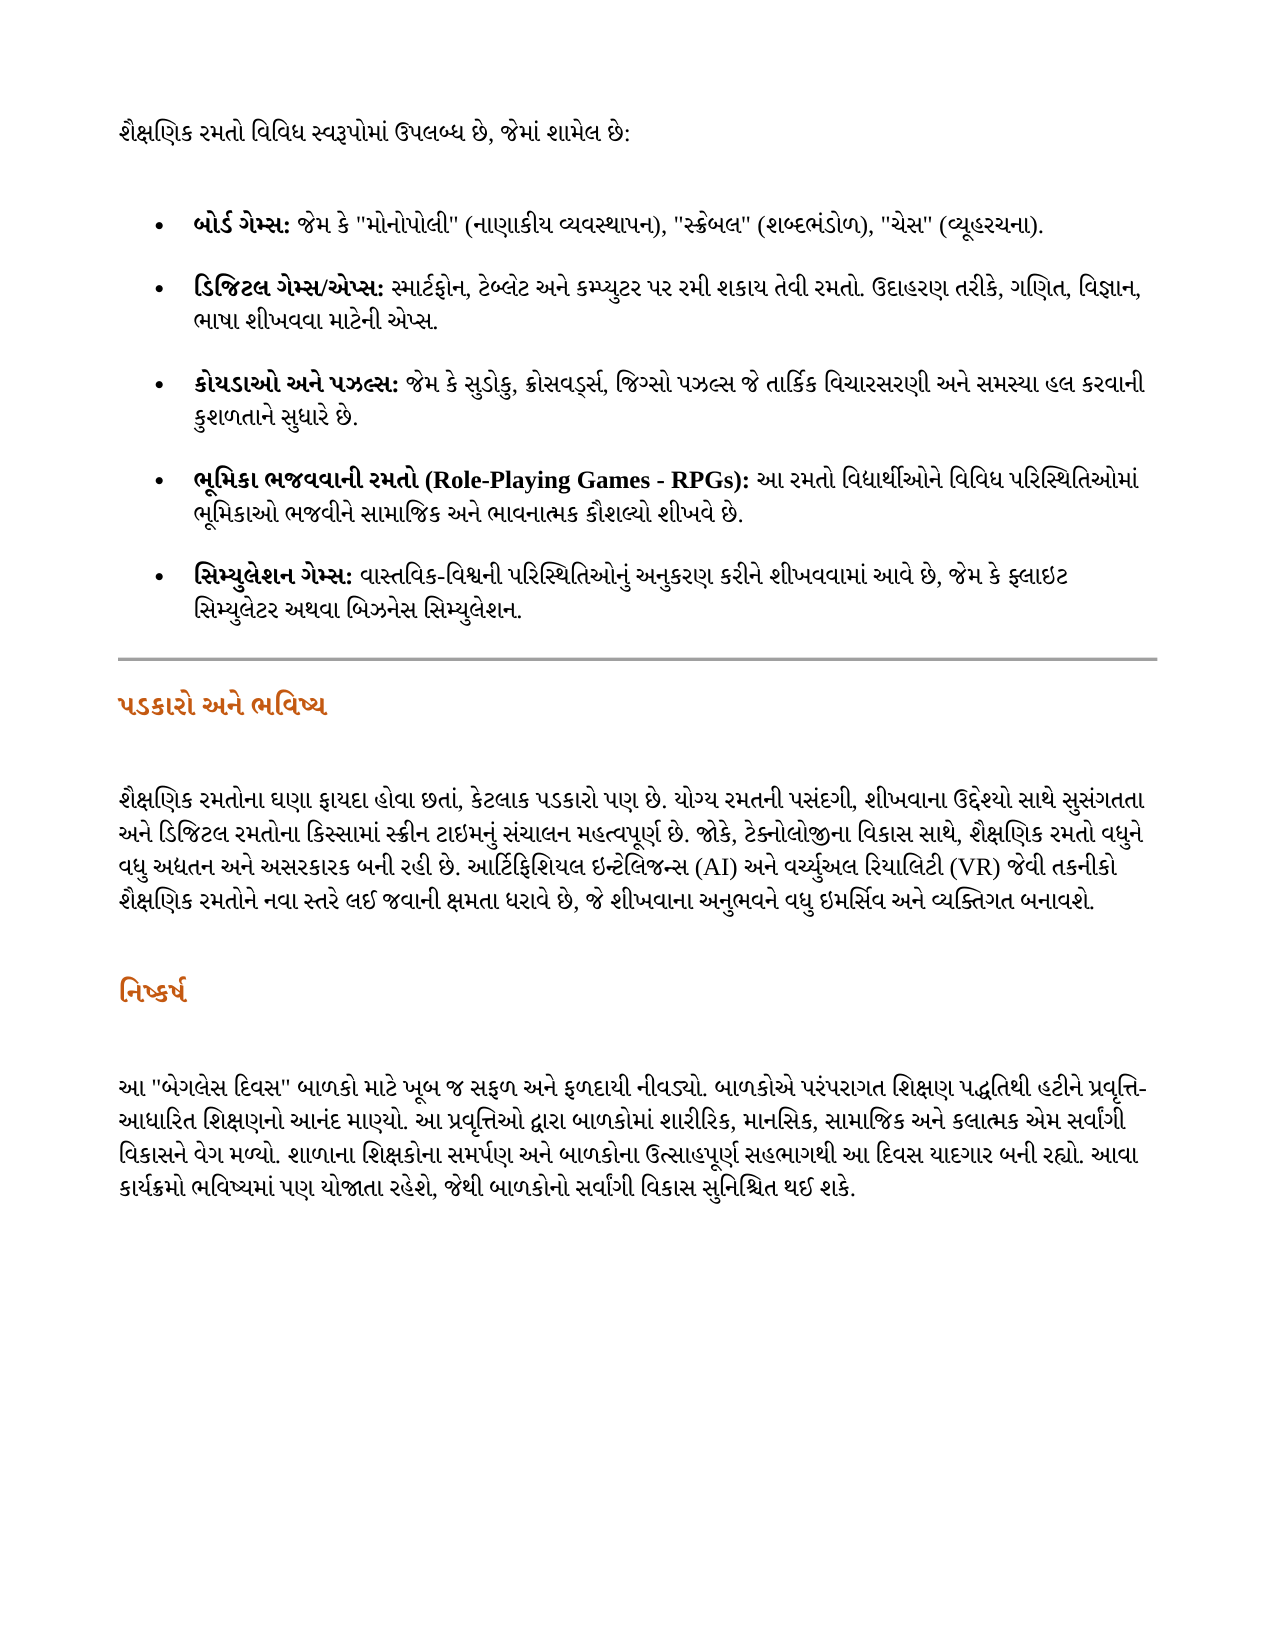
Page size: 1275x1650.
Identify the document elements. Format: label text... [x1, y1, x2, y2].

list સિમ્યુલેશન ગેમ્સ: વાસ્તવિક-વિશ્વની પરિસ્થિતિઓનું અનુકરણ કરીને શીખવવામાં આવે છે, જેમ કે ફ્લાઇટ સિમ્યુલેટર અથવા બિઝનેસ સિમ્યુલેશન. [156, 561, 1157, 628]
text શૈક્ષણિક રમતોના ઘણા ફાયદા હોવા છતાં, કેટલાક પડકારો પણ છે. યોગ્ય રમતની પસંદગી, શીખવાના ઉદ્દેશ્યો સાથે સુસંગતતા અને ડિજિટલ રમતોના કિસ્સામાં સ્ક્રીન ટાઇમનું સંચાલન મહત્વપૂર્ણ છે. જોકે, ટેક્નોલોજીના વિકાસ સાથે, શૈક્ષણિક રમતો વધુને વધુ અદ્યતન અને અસરકારક બની રહી છે. આર્ટિફિશિયલ ઇન્ટેલિજન્સ (AI) અને વર્ચ્યુઅલ રિયાલિટી (VR) જેવી તકનીકો શૈક્ષણિક રમતોને નવા સ્તરે લઈ જવાની ક્ષમતા ધરાવે છે, જે શીખવાના અનુભવને વધુ ઇમર્સિવ અને વ્યક્તિગત બનાવશે. [118, 785, 1157, 919]
subtitle પડકારો અને ભવિષ્ય [118, 690, 1157, 727]
list કોયડાઓ અને પઝલ્સ: જેમ કે સુડોકુ, ક્રોસવર્ડ્સ, જિગ્સો પઝલ્સ જે તાર્કિક વિચારસરણી અને સમસ્યા હલ કરવાની કુશળતાને સુધારે છે. [156, 369, 1157, 436]
list બોર્ડ ગેમ્સ: જેમ કે "મોનોપોલી" (નાણાકીય વ્યવસ્થાપન), "સ્ક્રેબલ" (શબ્દભંડોળ), "ચેસ" (વ્યૂહરચના). [156, 210, 1157, 243]
subtitle નિષ્કર્ષ [118, 978, 1157, 1014]
text શૈક્ષણિક રમતો વિવિધ સ્વરૂપોમાં ઉપલબ્ધ છે, જેમાં શામેલ છે: [118, 118, 1157, 152]
text આ "બેગલેસ દિવસ" બાળકો માટે ખૂબ જ સફળ અને ફળદાયી નીવડ્યો. બાળકોએ પરંપરાગત શિક્ષણ પદ્ધતિથી હટીને પ્રવૃત્તિ-આધારિત શિક્ષણનો આનંદ માણ્યો. આ પ્રવૃત્તિઓ દ્વારા બાળકોમાં શારીરિક, માનસિક, સામાજિક અને કલાત્મક એમ સર્વાંગી વિકાસને વેગ મળ્યો. શાળાના શિક્ષકોના સમર્પણ અને બાળકોના ઉત્સાહપૂર્ણ સહભાગથી આ દિવસ યાદગાર બની રહ્યો. આવા કાર્યક્રમો ભવિષ્યમાં પણ યોજાતા રહેશે, જેથી બાળકોનો સર્વાંગી વિકાસ સુનિશ્ચિત થઈ શકે. [118, 1073, 1157, 1207]
list ડિજિટલ ગેમ્સ/એપ્સ: સ્માર્ટફોન, ટેબ્લેટ અને કમ્પ્યુટર પર રમી શકાય તેવી રમતો. ઉદાહરણ તરીકે, ગણિત, વિજ્ઞાન, ભાષા શીખવવા માટેની એપ્સ. [156, 273, 1157, 340]
list ભૂમિકા ભજવવાની રમતો (Role-Playing Games - RPGs): આ રમતો વિદ્યાર્થીઓને વિવિધ પરિસ્થિતિઓમાં ભૂમિકાઓ ભજવીને સામાજિક અને ભાવનાત્મક કૌશલ્યો શીખવે છે. [156, 465, 1157, 532]
